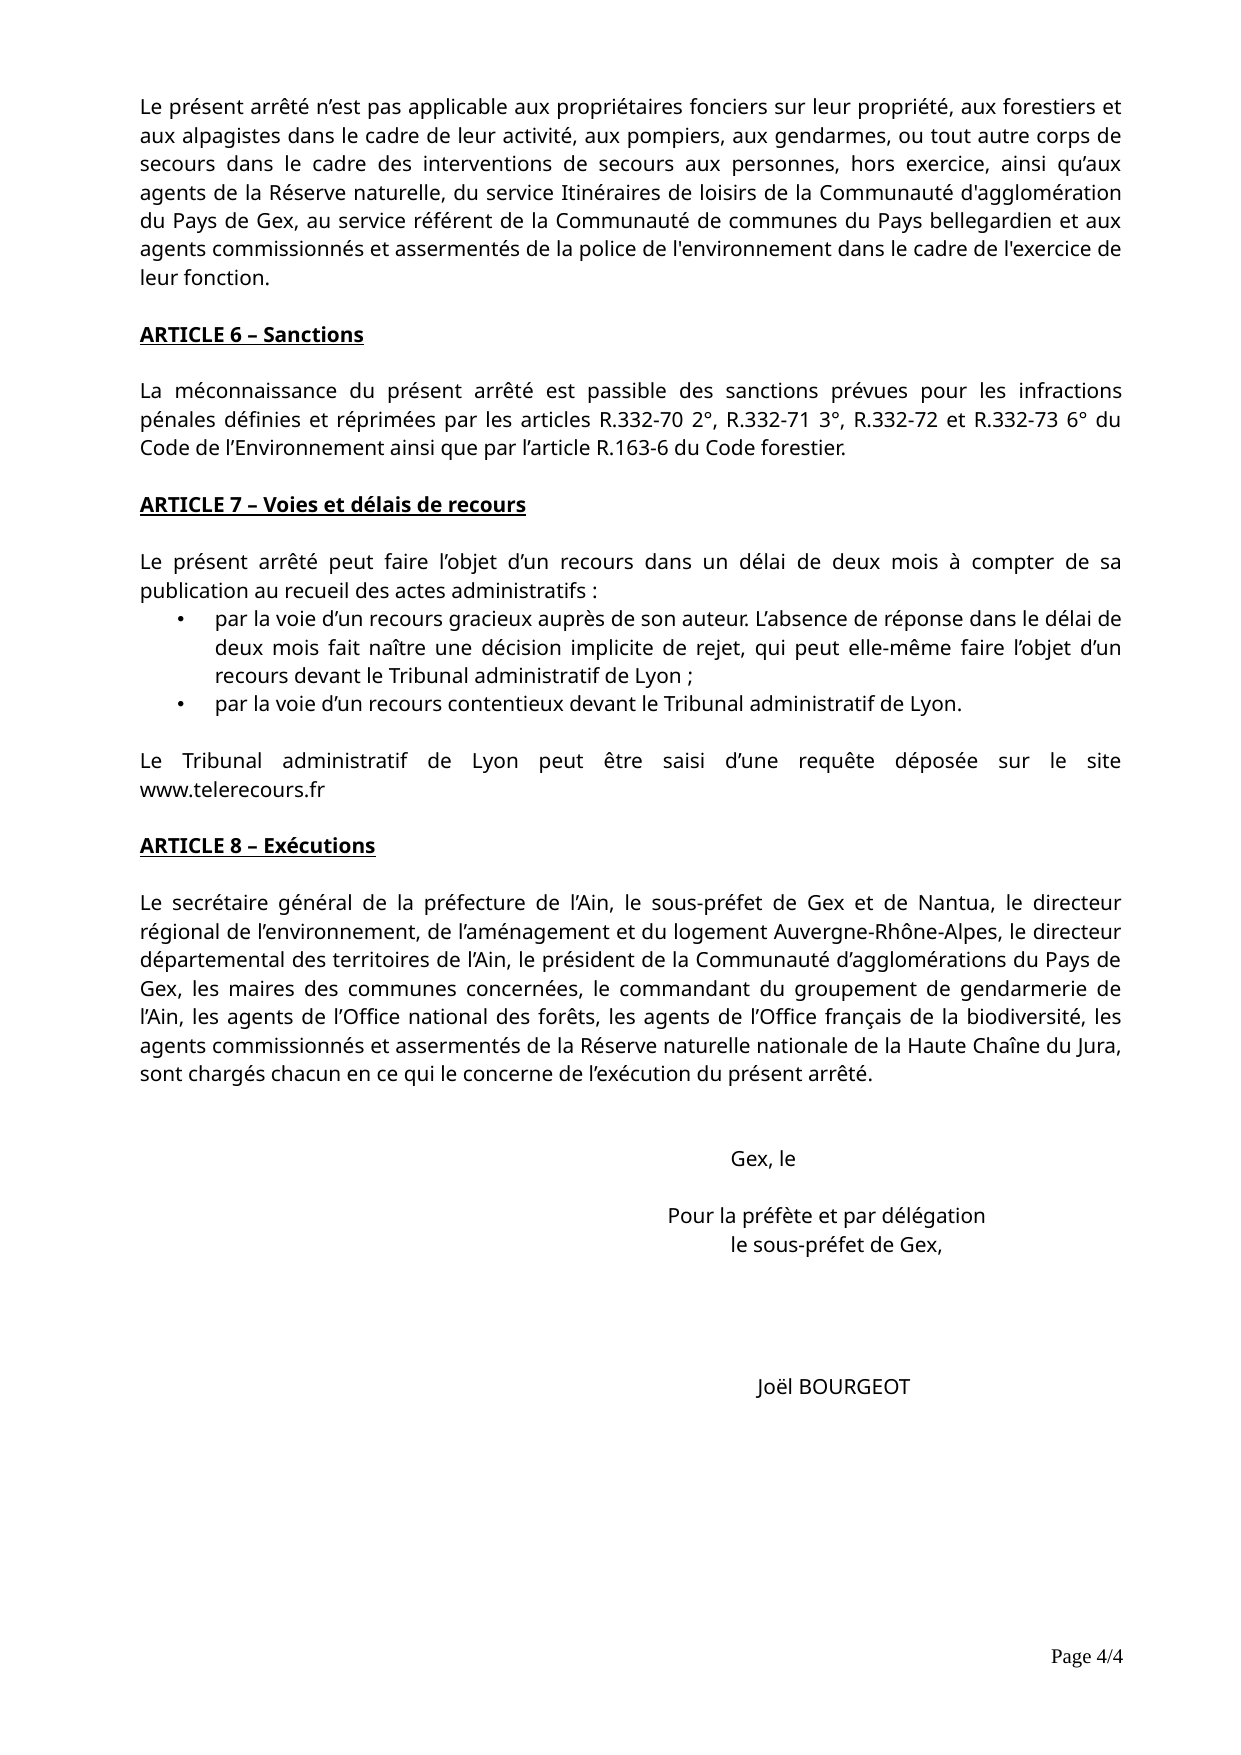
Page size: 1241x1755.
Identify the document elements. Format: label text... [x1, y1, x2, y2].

list par la voie d’un recours gracieux auprès de son auteur. L’absence de réponse dans le délai de deux mois fait naître une décision implicite de rejet, qui peut elle-même faire l’objet d’un recours devant le Tribunal administratif de Lyon ; [177, 604, 1123, 689]
list par la voie d’un recours contentieux devant le Tribunal administratif de Lyon. [177, 689, 1123, 718]
text ARTICLE 8 – Exécutions [139, 832, 1123, 860]
text Pour la préfète et par délégation [139, 1201, 1123, 1230]
text Gex, le [139, 1144, 1123, 1173]
text ARTICLE 7 – Voies et délais de recours [139, 490, 1123, 519]
text Le présent arrêté peut faire l’objet d’un recours dans un délai de deux mois à compter de sa publication au recueil des actes administratifs : [139, 547, 1123, 604]
text ARTICLE 6 – Sanctions [139, 320, 1123, 348]
text Le secrétaire général de la préfecture de l’Ain, le sous-préfet de Gex et de Nantua, le directeur régional de l’environnement, de l’aménagement et du logement Auvergne-Rhône-Alpes, le directeur départemental des territoires de l’Ain, le président de la Communauté d’agglomérations du Pays de Gex, les maires des communes concernées, le commandant du groupement de gendarmerie de l’Ain, les agents de l’Office national des forêts, les agents de l’Office français de la biodiversité, les agents commissionnés et assermentés de la Réserve naturelle nationale de la Haute Chaîne du Jura, sont chargés chacun en ce qui le concerne de l’exécution du présent arrêté. [139, 888, 1123, 1088]
text La méconnaissance du présent arrêté est passible des sanctions prévues pour les infractions pénales définies et réprimées par les articles R.332-70 2°, R.332-71 3°, R.332-72 et R.332-73 6° du Code de l’Environnement ainsi que par l’article R.163-6 du Code forestier. [139, 377, 1123, 462]
text Joël BOURGEOT [139, 1372, 1123, 1400]
text Le Tribunal administratif de Lyon peut être saisi d’une requête déposée sur le site www.telerecours.fr [139, 746, 1123, 803]
text le sous-préfet de Gex, [139, 1230, 1123, 1258]
text Le présent arrêté n’est pas applicable aux propriétaires fonciers sur leur propriété, aux forestiers et aux alpagistes dans le cadre de leur activité, aux pompiers, aux gendarmes, ou tout autre corps de secours dans le cadre des interventions de secours aux personnes, hors exercice, ainsi qu’aux agents de la Réserve naturelle, du service Itinéraires de loisirs de la Communauté d'agglomération du Pays de Gex, au service référent de la Communauté de communes du Pays bellegardien et aux agents commissionnés et assermentés de la police de l'environnement dans le cadre de l'exercice de leur fonction. [139, 92, 1123, 291]
